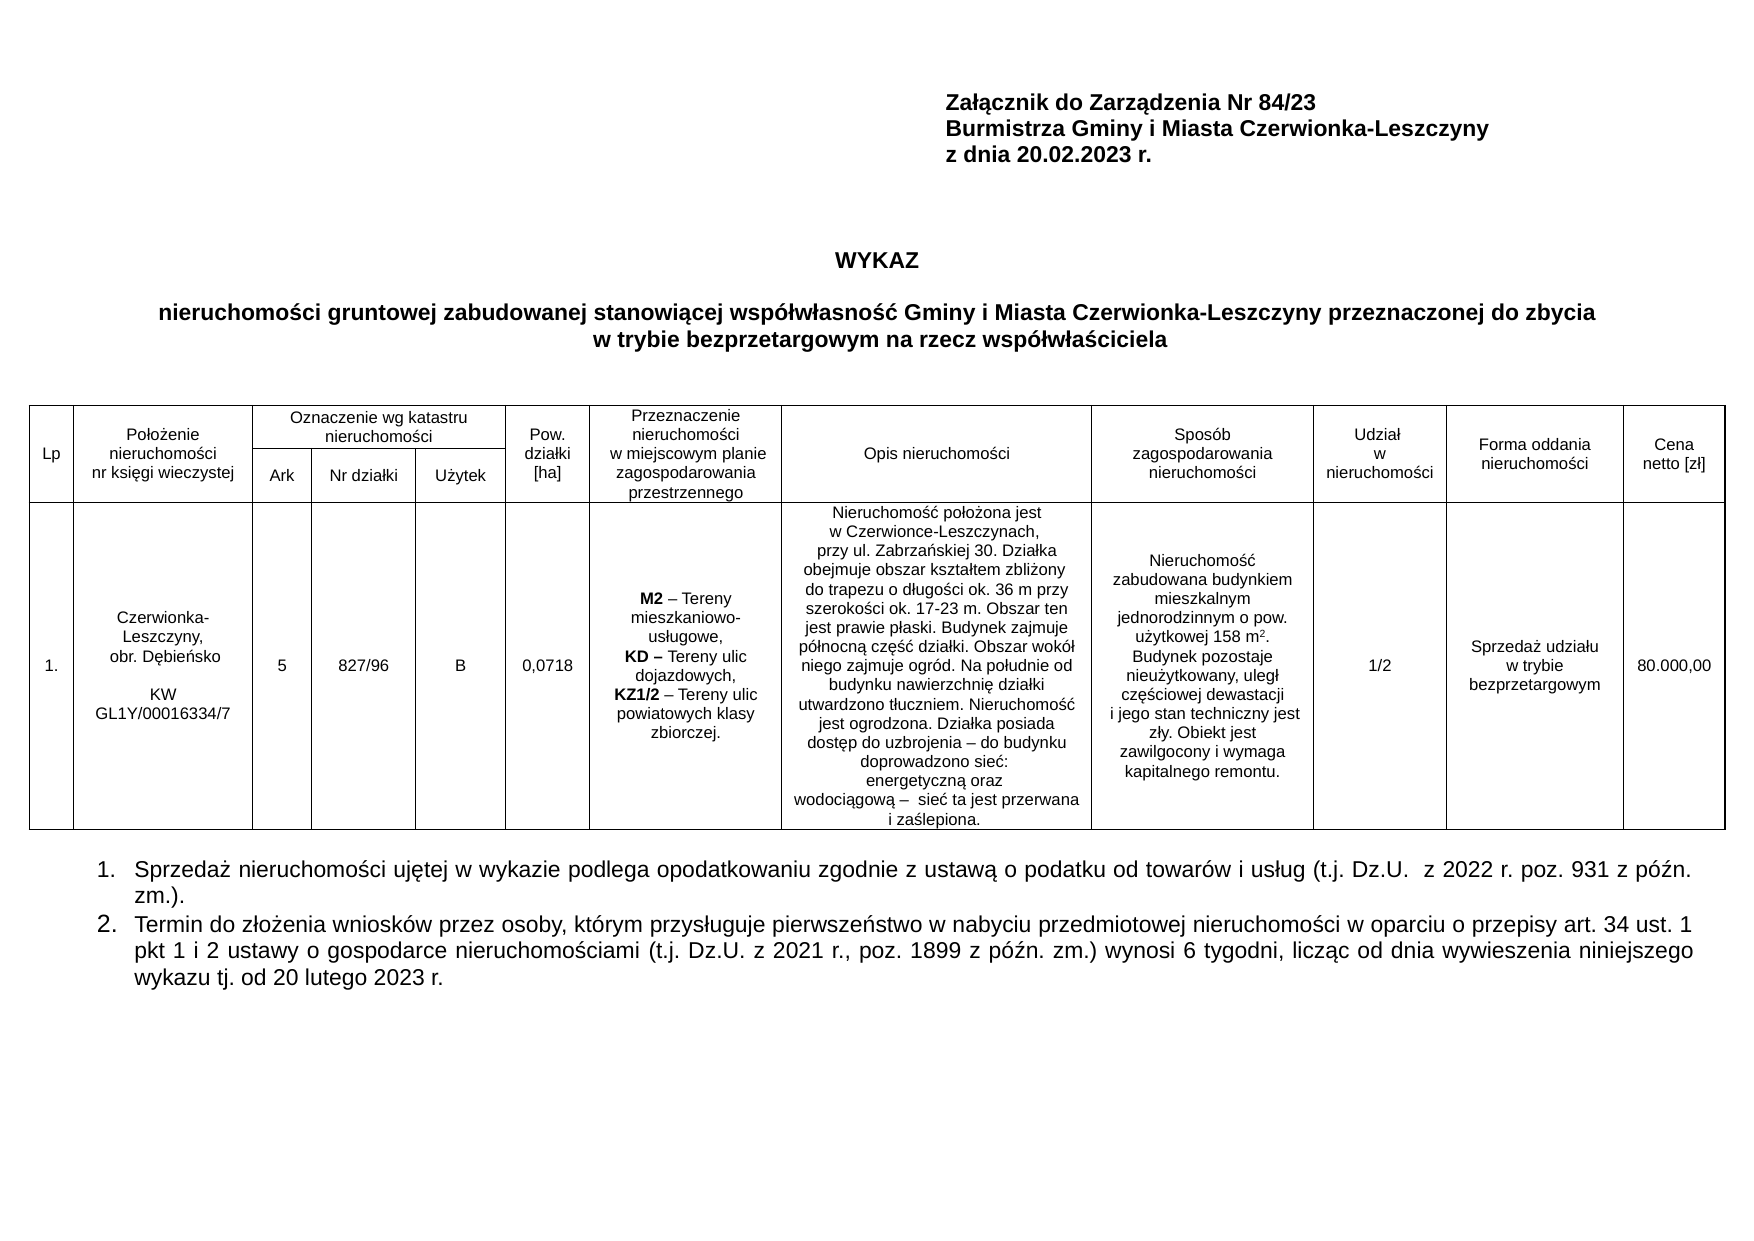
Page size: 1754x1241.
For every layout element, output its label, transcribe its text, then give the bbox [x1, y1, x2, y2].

table_header Lp [30, 406, 73, 502]
text Burmistrza Gminy i Miasta Czerwionka-Leszczyny [59, 115, 1695, 141]
table_cell Nieruchomość zabudowana budynkiem mieszkalnym jednorodzinnym o pow. użytkowej 158 m2. Budynek pozostaje nieużytkowany, uległ częściowej dewastacji i jego stan techniczny jest zły. Obiekt jest zawilgocony i wymaga kapitalnego remontu. [1092, 503, 1313, 828]
table_cell M2 – Tereny mieszkaniowo-usługowe, KD – Tereny ulic dojazdowych, KZ1/2 – Tereny ulic powiatowych klasy zbiorczej. [590, 503, 781, 828]
table_cell 80.000,00 [1624, 503, 1724, 828]
table_header Położenie nieruchomości nr księgi wieczystej [74, 406, 252, 502]
table_cell Ark [253, 449, 311, 502]
list Termin do złożenia wniosków przez osoby, którym przysługuje pierwszeństwo w nabyciu przedmiotowej nieruchomości w oparciu o przepisy art. 34 ust. 1 pkt 1 i 2 ustawy o gospodarce nieruchomościami (t.j. Dz.U. z 2021 r., poz. 1899 z późn. zm.) wynosi 6 tygodni, licząc od dnia wywieszenia niniejszego wykazu tj. od 20 lutego 2023 r. [97, 909, 1695, 990]
table_header Forma oddania nieruchomości [1447, 406, 1623, 502]
list Sprzedaż nieruchomości ujętej w wykazie podlega opodatkowaniu zgodnie z ustawą o podatku od towarów i usług (t.j. Dz.U. z 2022 r. poz. 931 z późn. zm.). [97, 856, 1695, 909]
table_cell 1. [30, 503, 73, 828]
table_header Oznaczenie wg katastru nieruchomości [253, 406, 505, 448]
table_cell 5 [253, 503, 311, 828]
table_cell Nr działki [312, 449, 415, 502]
table_header Pow. działki [ha] [506, 406, 589, 502]
text nieruchomości gruntowej zabudowanej stanowiącej współwłasność Gminy i Miasta Czerwionka-Leszczyny przeznaczonej do zbycia w trybie bezprzetargowym na rzecz współwłaściciela [59, 299, 1695, 352]
table_cell B [416, 503, 505, 828]
table_cell Czerwionka-Leszczyny, obr. Dębieńsko KW GL1Y/00016334/7 [74, 503, 252, 828]
text z dnia 20.02.2023 r. [59, 141, 1695, 168]
text Załącznik do Zarządzenia Nr 84/23 [945, 88, 1695, 115]
table_cell Nieruchomość położona jest w Czerwionce-Leszczynach, przy ul. Zabrzańskiej 30. Działka obejmuje obszar kształtem zbliżony do trapezu o długości ok. 36 m przy szerokości ok. 17-23 m. Obszar ten jest prawie płaski. Budynek zajmuje północną część działki. Obszar wokół niego zajmuje ogród. Na południe od budynku nawierzchnię działki utwardzono tłuczniem. Nieruchomość jest ogrodzona. Działka posiada dostęp do uzbrojenia – do budynku doprowadzono sieć: energetyczną oraz wodociągową – sieć ta jest przerwana i zaślepiona. [782, 503, 1091, 828]
table_header Sposób zagospodarowania nieruchomości [1092, 406, 1313, 502]
table_header Udział w nieruchomości [1314, 406, 1446, 502]
table_cell 827/96 [312, 503, 415, 828]
table_header Przeznaczenie nieruchomości w miejscowym planie zagospodarowania przestrzennego [590, 406, 781, 502]
table_header Opis nieruchomości [782, 406, 1091, 502]
table_cell 1/2 [1314, 503, 1446, 828]
table_cell 0,0718 [506, 503, 589, 828]
table_cell Sprzedaż udziału w trybie bezprzetargowym [1447, 503, 1623, 828]
table_header Cena netto [zł] [1624, 406, 1724, 502]
table_cell Użytek [416, 449, 505, 502]
text WYKAZ [59, 247, 1695, 273]
